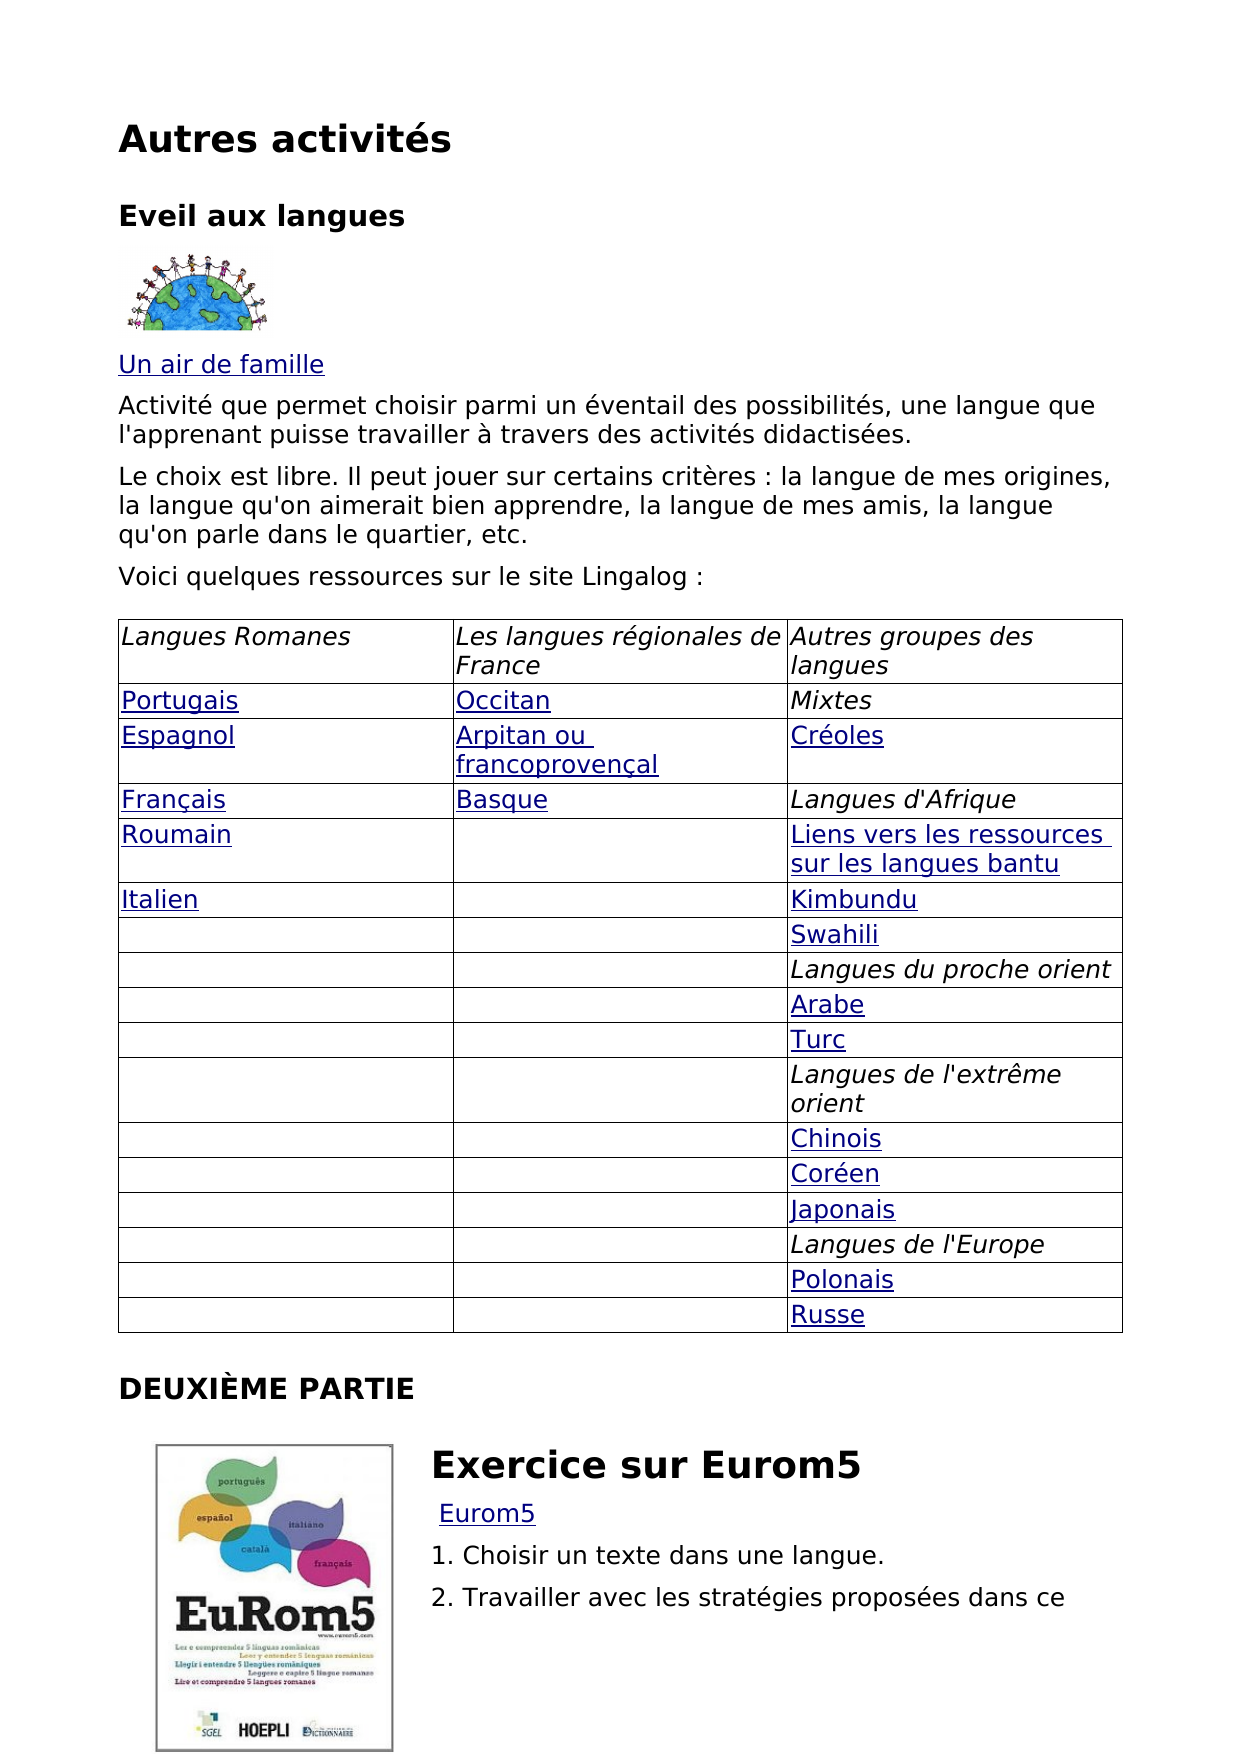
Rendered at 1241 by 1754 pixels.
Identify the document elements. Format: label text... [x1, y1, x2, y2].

table_cell Liens vers les ressources sur les langues bantu [788, 819, 1122, 882]
subtitle Exercice sur Eurom5 [431, 1443, 1122, 1487]
table_cell [454, 819, 787, 882]
table_cell [119, 1298, 453, 1332]
table_cell [454, 1263, 787, 1297]
table_cell Italien [119, 883, 453, 917]
text Voici quelques ressources sur le site Lingalog : [118, 562, 1122, 591]
table_cell Arabe [788, 988, 1122, 1022]
text Le choix est libre. Il peut jouer sur certains critères : la langue de mes origines, la langue qu'on aimerait bien apprendre, la langue de mes amis, la langue qu'on parle dans le quartier, etc. [118, 462, 1122, 550]
table_cell [454, 1298, 787, 1332]
table_cell [119, 1123, 453, 1157]
table_cell Turc [788, 1023, 1122, 1057]
table_cell [454, 1193, 787, 1227]
subtitle DEUXIÈME PARTIE [118, 1372, 1122, 1406]
table_cell Polonais [788, 1263, 1122, 1297]
table_cell [119, 1058, 453, 1122]
table_cell [454, 1123, 787, 1157]
table_cell Basque [454, 784, 787, 817]
table_header Langues Romanes [119, 620, 453, 683]
table_cell Créoles [788, 719, 1122, 782]
table_cell Espagnol [119, 719, 453, 782]
table_cell Swahili [788, 918, 1122, 952]
text 1. Choisir un texte dans une langue. [431, 1541, 1122, 1571]
table_cell Langues de l'extrême orient [788, 1058, 1122, 1122]
table_cell Roumain [119, 819, 453, 882]
table_cell [119, 988, 453, 1022]
table_cell [454, 1023, 787, 1057]
picture [118, 1441, 431, 1754]
table_cell Portugais [119, 684, 453, 718]
table_cell Mixtes [788, 684, 1122, 718]
table_cell Arpitan ou francoprovençal [454, 719, 787, 782]
text 2. Travailler avec les stratégies proposées dans ce [431, 1583, 1122, 1612]
table_cell Langues d'Afrique [788, 784, 1122, 817]
table_cell Chinois [788, 1123, 1122, 1157]
table_cell [454, 988, 787, 1022]
table_cell [454, 883, 787, 917]
table_cell Kimbundu [788, 883, 1122, 917]
table_cell [119, 1263, 453, 1297]
table_cell [454, 953, 787, 987]
table_cell [454, 1058, 787, 1122]
table_header Autres groupes des langues [788, 620, 1122, 683]
table_cell [119, 1023, 453, 1057]
subtitle Eveil aux langues [118, 199, 1122, 233]
table_cell Russe [788, 1298, 1122, 1332]
table_cell [454, 1158, 787, 1192]
table_cell [119, 1193, 453, 1227]
table_cell [454, 918, 787, 952]
table_cell Français [119, 784, 453, 817]
table_cell [119, 953, 453, 987]
text Activité que permet choisir parmi un éventail des possibilités, une langue que l'apprenant puisse travailler à travers des activités didactisées. [118, 391, 1122, 450]
table_cell [119, 918, 453, 952]
table_cell [119, 1228, 453, 1262]
table_cell Langues de l'Europe [788, 1228, 1122, 1262]
text Un air de famille [118, 350, 1122, 379]
table_cell [454, 1228, 787, 1262]
picture [118, 245, 275, 338]
table_cell Langues du proche orient [788, 953, 1122, 987]
table_cell Japonais [788, 1193, 1122, 1227]
text Eurom5 [431, 1500, 1122, 1529]
table_header Les langues régionales de France [454, 620, 787, 683]
table_cell Occitan [454, 684, 787, 718]
subtitle Autres activités [118, 118, 1122, 162]
table_cell Coréen [788, 1158, 1122, 1192]
table_cell [119, 1158, 453, 1192]
